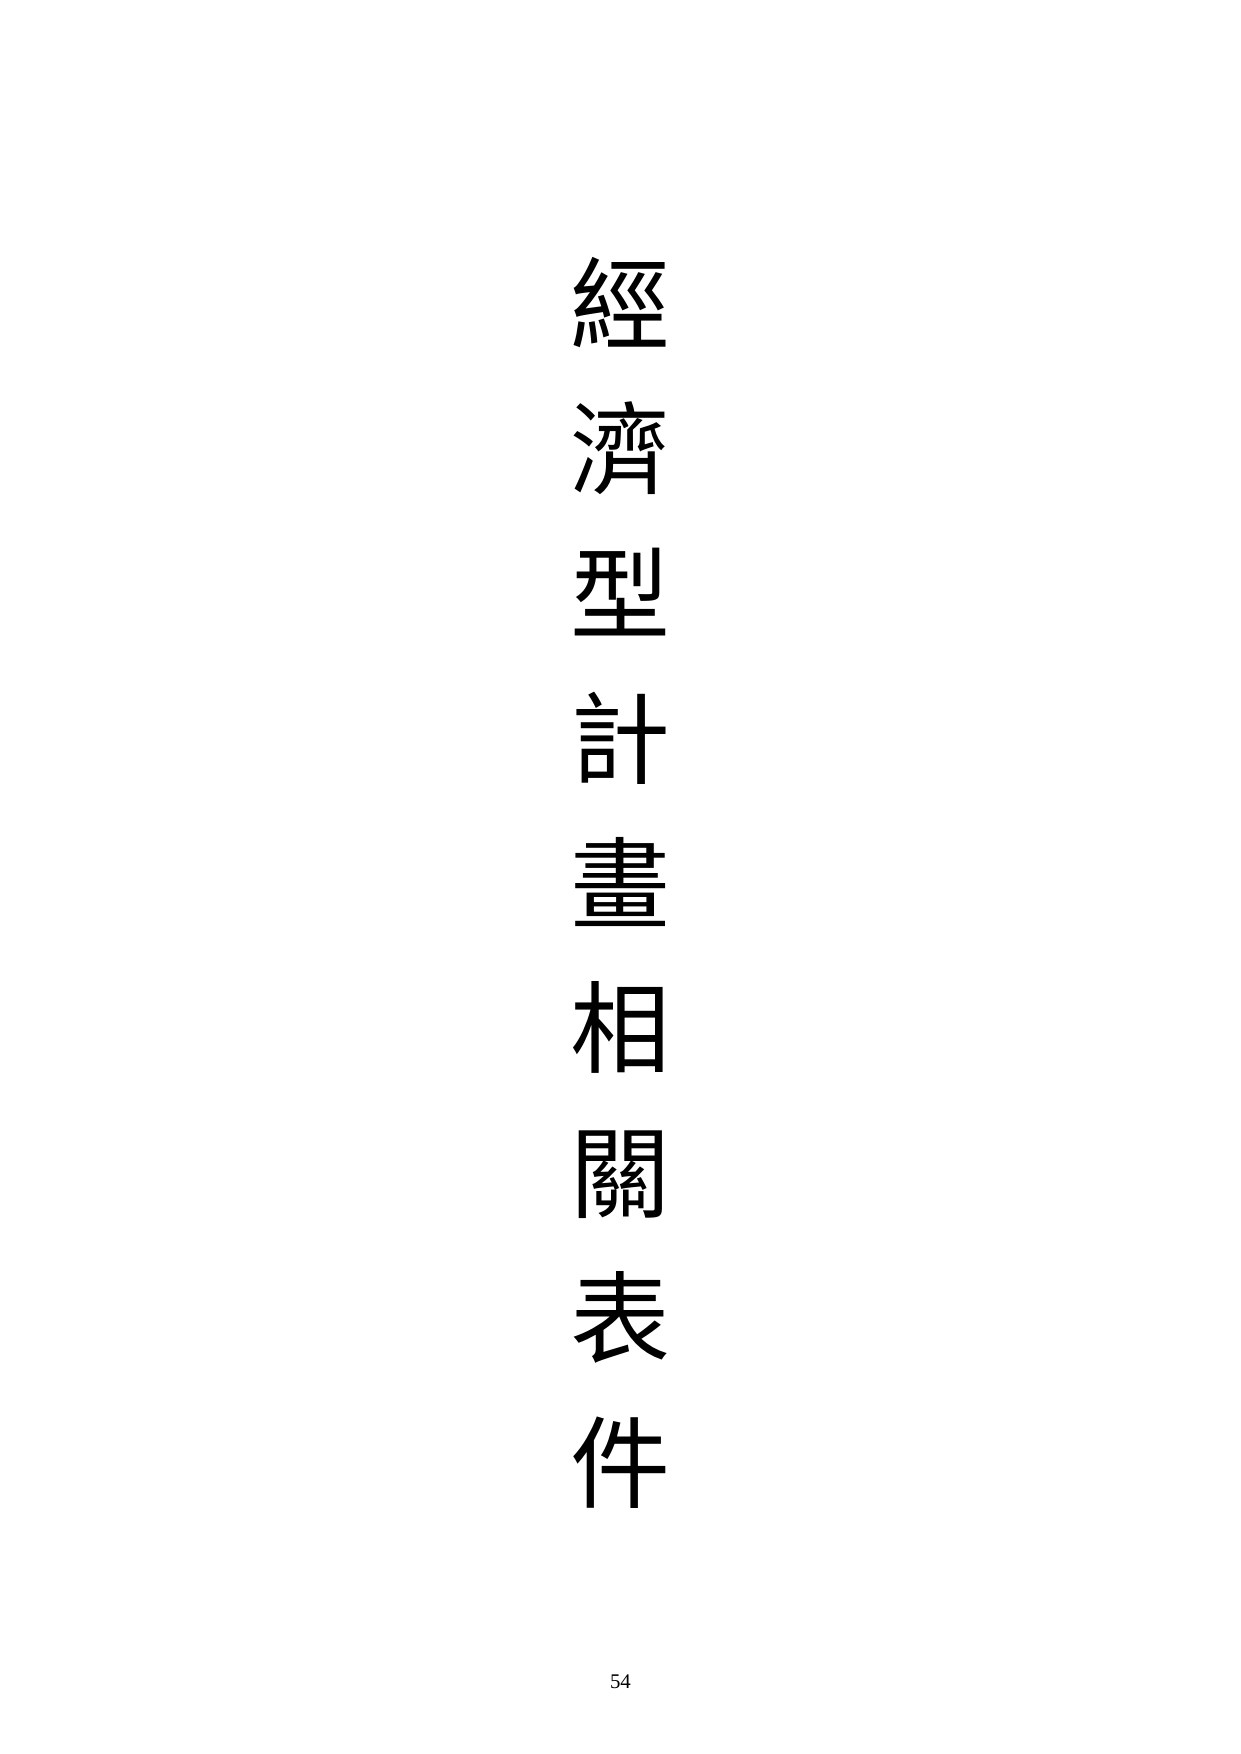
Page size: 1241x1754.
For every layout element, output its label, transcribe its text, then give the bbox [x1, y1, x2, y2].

text 表 [118, 1239, 1122, 1384]
text 畫 [118, 805, 1122, 950]
text 關 [118, 1094, 1122, 1239]
text 件 [118, 1384, 1122, 1529]
text 經 [118, 226, 1122, 371]
text 計 [118, 660, 1122, 805]
text 相 [118, 950, 1122, 1094]
text 型 [118, 515, 1122, 660]
text 濟 [118, 371, 1122, 515]
